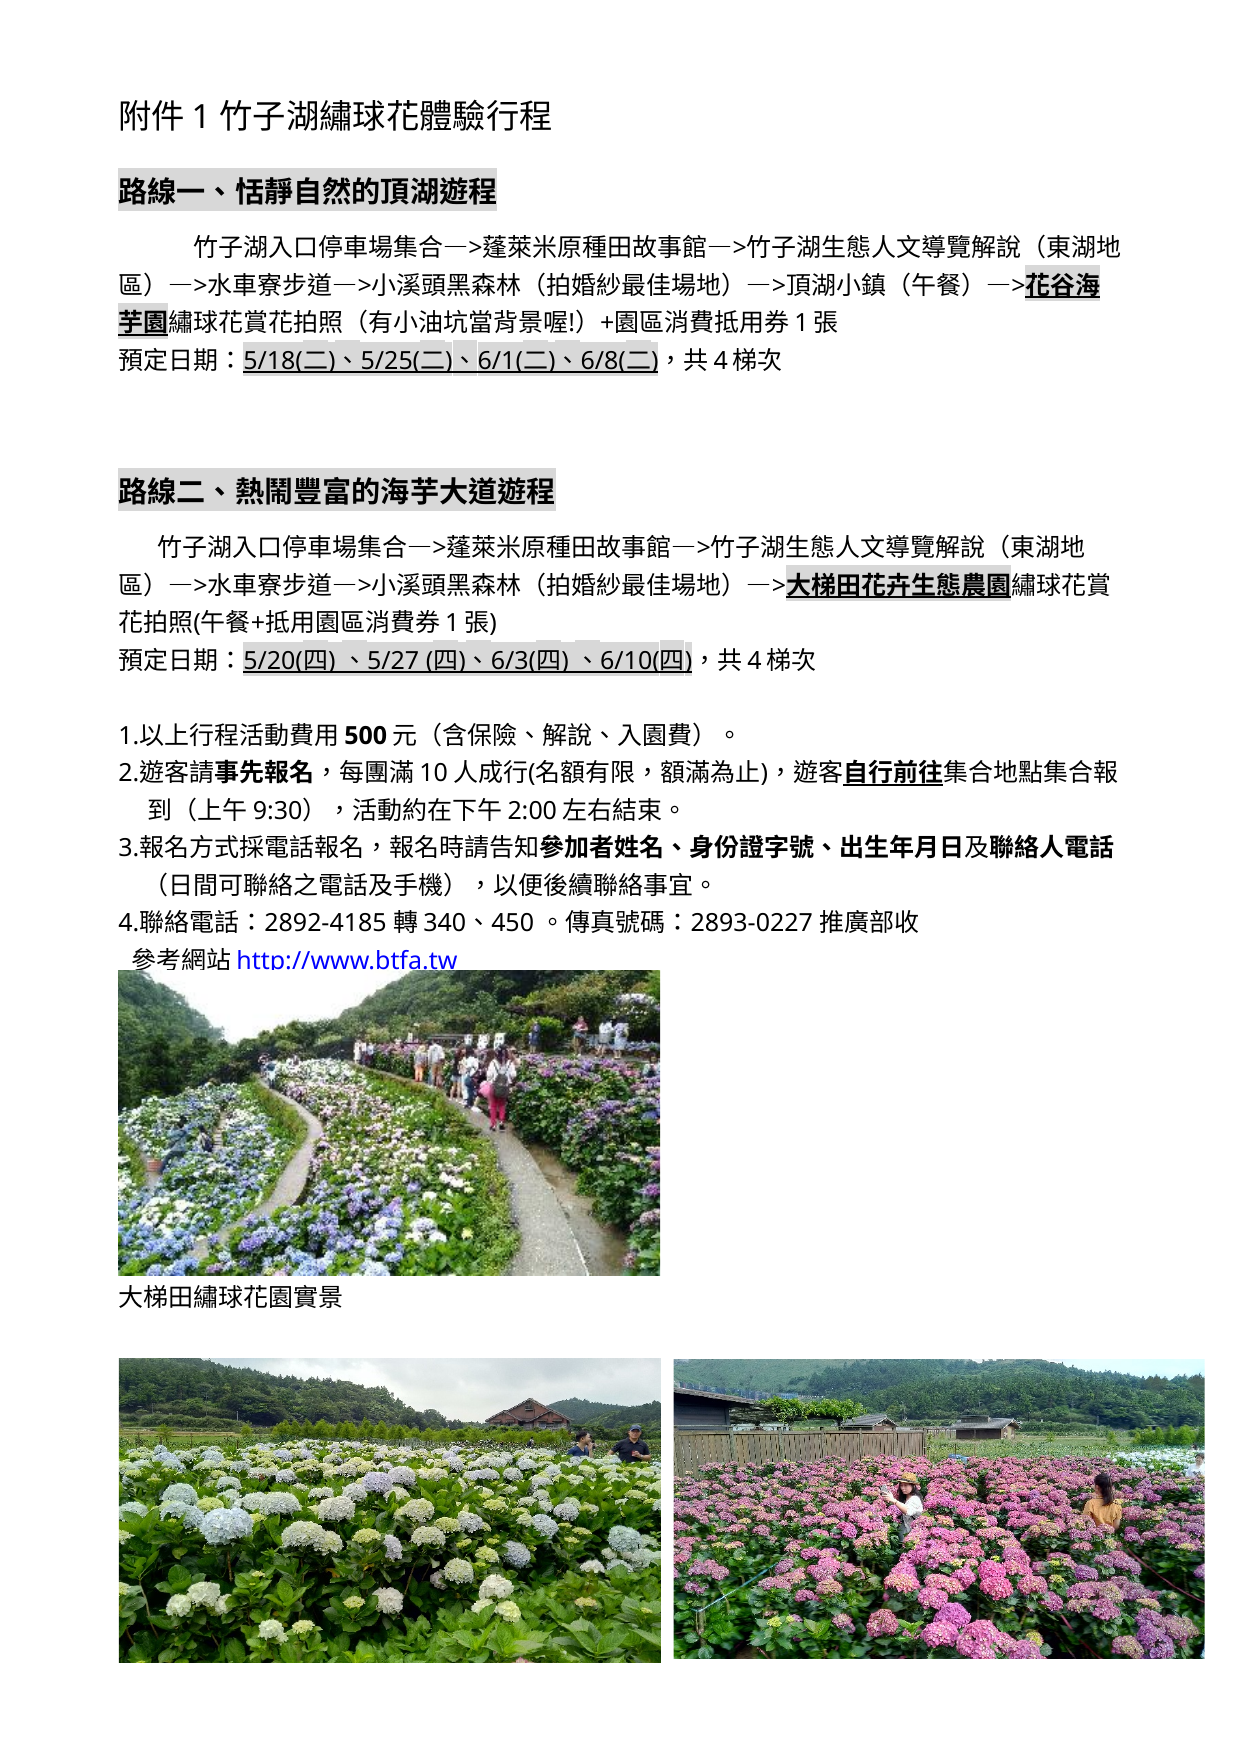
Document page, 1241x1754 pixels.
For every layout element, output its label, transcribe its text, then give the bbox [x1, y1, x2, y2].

picture [673, 1359, 1205, 1659]
text 2.遊客請事先報名，每團滿10人成行(名額有限，額滿為止)，遊客自行前往集合地點集合報到（上午9:30），活動約在下午2:00左右結束。 [118, 746, 1122, 821]
text 3.報名方式採電話報名，報名時請告知參加者姓名、身份證字號、出生年月日及聯絡人電話（日間可聯絡之電話及手機），以便後續聯絡事宜。 [118, 821, 1122, 896]
text 竹子湖入口停車場集合—>蓬萊米原種田故事館—>竹子湖生態人文導覽解說（東湖地區）—>水車寮步道—>小溪頭黑森林（拍婚紗最佳場地）—>大梯田花卉生態農園繡球花賞花拍照(午餐+抵用園區消費券1張) [118, 521, 1122, 633]
text 路線一、恬靜自然的頂湖遊程 [118, 146, 1122, 221]
text 參考網站http://www.btfa.tw [118, 933, 1122, 971]
text 4.聯絡電話：2892-4185 轉340、450 。傳真號碼：2893-0227 推廣部收 [118, 896, 1122, 933]
text 預定日期：5/18(二)、5/25(二)、6/1(二)、6/8(二)，共4梯次 [118, 333, 1122, 371]
picture [118, 970, 661, 1276]
text 附件1 竹子湖繡球花體驗行程 [118, 71, 1122, 146]
text 預定日期：5/20(四) 、5/27 (四)、6/3(四) 、6/10(四)，共4梯次 [118, 633, 1122, 671]
text 路線二、熱鬧豐富的海芋大道遊程 [118, 446, 1122, 521]
text 竹子湖入口停車場集合—>蓬萊米原種田故事館—>竹子湖生態人文導覽解說（東湖地區）—>水車寮步道—>小溪頭黑森林（拍婚紗最佳場地）—>頂湖小鎮（午餐）—>花谷海芋園繡球花賞花拍照（有小油坑當背景喔!）+園區消費抵用券1張 [118, 221, 1122, 333]
picture [118, 1358, 661, 1663]
text 1.以上行程活動費用500元（含保險、解說、入園費）。 [118, 708, 1122, 746]
text 大梯田繡球花園實景 [118, 1277, 1122, 1313]
